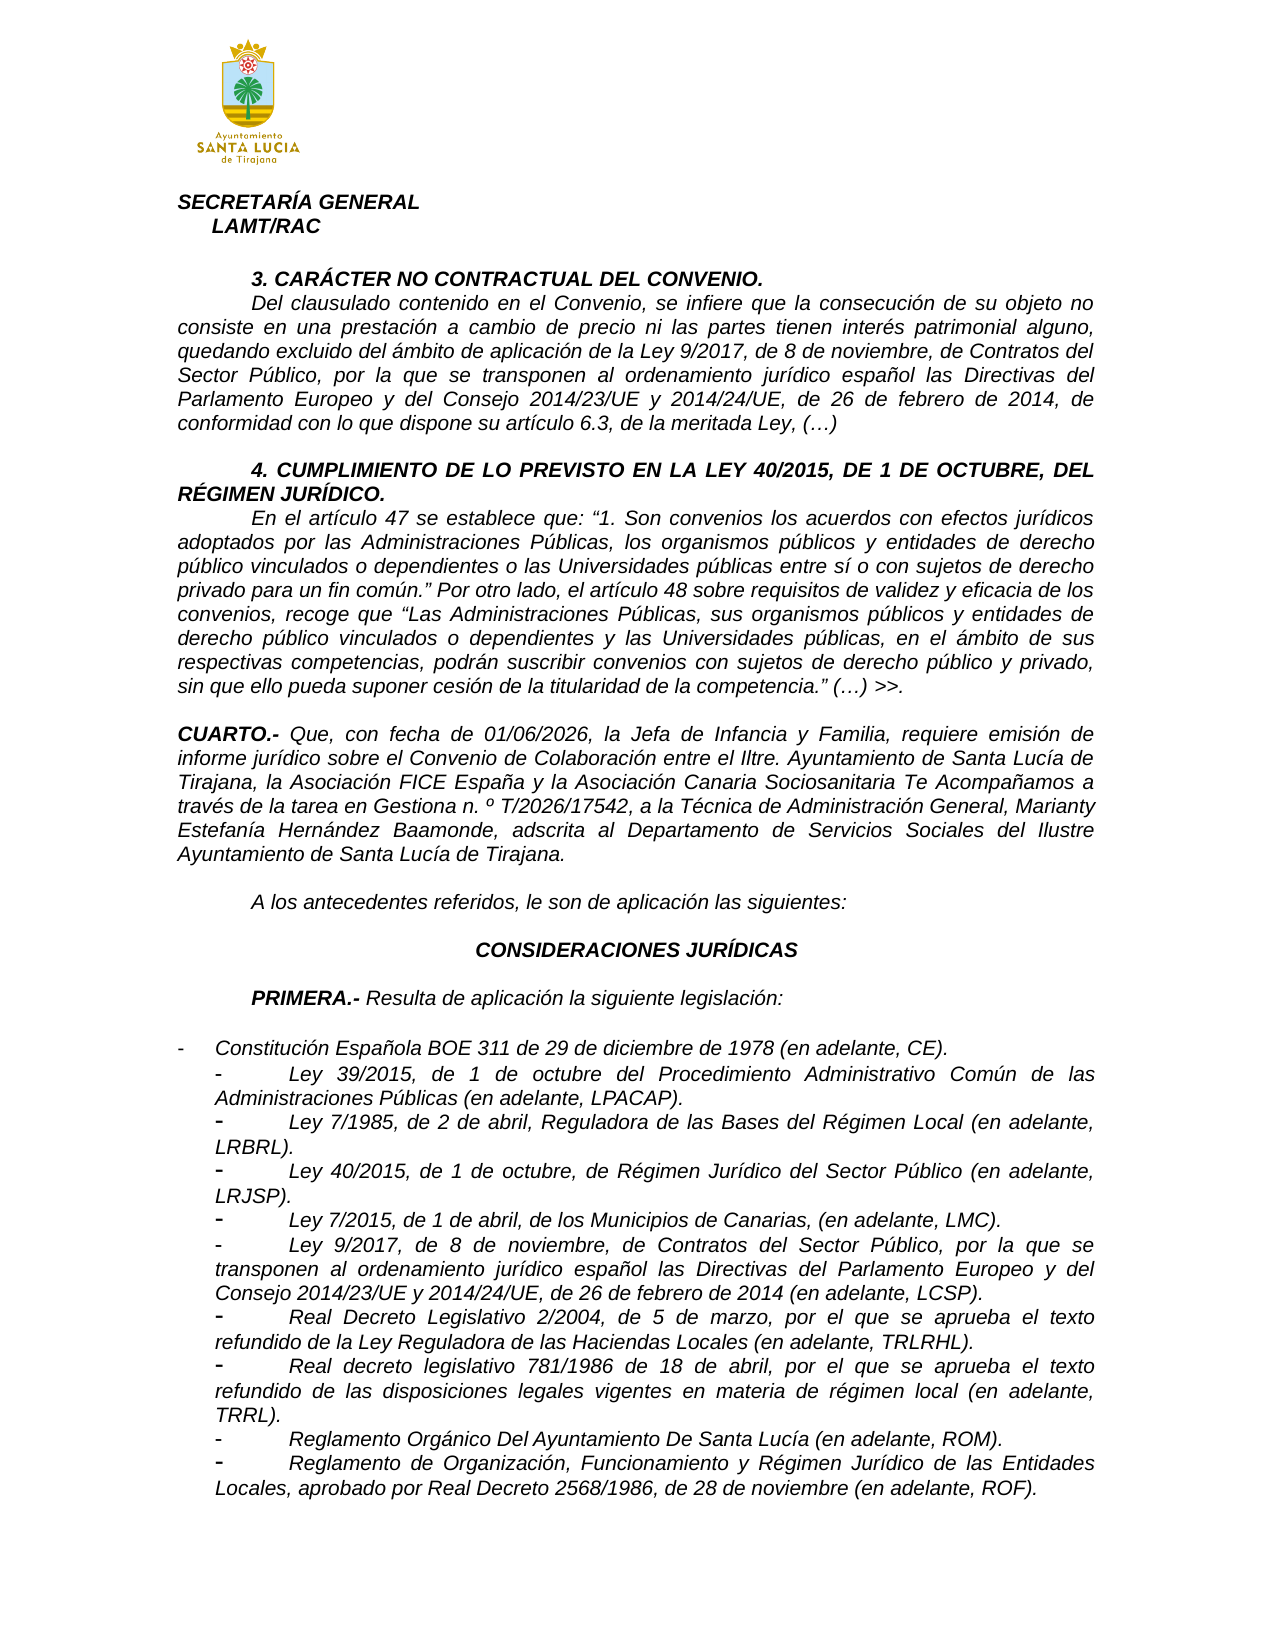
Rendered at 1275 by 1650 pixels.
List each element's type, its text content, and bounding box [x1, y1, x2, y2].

list Ley 7/1985, de 2 de abril, Reguladora de las Bases del Régimen Local (en adelante, LRBRL). [215, 1110, 1098, 1159]
list Reglamento de Organización, Funcionamiento y Régimen Jurídico de las Entidades Locales, aprobado por Real Decreto 2568/1986, de 28 de noviembre (en adelante, ROF). [215, 1451, 1098, 1499]
text A los antecedentes referidos, le son de aplicación las siguientes: [177, 889, 1098, 913]
text 4. CUMPLIMIENTO DE LO PREVISTO EN LA LEY 40/2015, DE 1 DE OCTUBRE, DEL RÉGIMEN JURÍDICO. [177, 458, 1098, 506]
text En el artículo 47 se establece que: “1. Son convenios los acuerdos con efectos jurídicos adoptados por las Administraciones Públicas, los organismos públicos y entidades de derecho público vinculados o dependientes o las Universidades públicas entre sí o con sujetos de derecho privado para un fin común.” Por otro lado, el artículo 48 sobre requisitos de validez y eficacia de los convenios, recoge que “Las Administraciones Públicas, sus organismos públicos y entidades de derecho público vinculados o dependientes y las Universidades públicas, en el ámbito de sus respectivas competencias, podrán suscribir convenios con sujetos de derecho público y privado, sin que ello pueda suponer cesión de la titularidad de la competencia.” (…) >>. [177, 506, 1098, 698]
text 3. CARÁCTER NO CONTRACTUAL DEL CONVENIO. [177, 267, 1098, 291]
list Real decreto legislativo 781/1986 de 18 de abril, por el que se aprueba el texto refundido de las disposiciones legales vigentes en materia de régimen local (en adelante, TRRL). [215, 1354, 1098, 1427]
list Reglamento Orgánico Del Ayuntamiento De Santa Lucía (en adelante, ROM). [215, 1427, 1098, 1451]
list Constitución Española BOE 311 de 29 de diciembre de 1978 (en adelante, CE). [177, 1033, 1098, 1062]
list Ley 9/2017, de 8 de noviembre, de Contratos del Sector Público, por la que se transponen al ordenamiento jurídico español las Directivas del Parlamento Europeo y del Consejo 2014/23/UE y 2014/24/UE, de 26 de febrero de 2014 (en adelante, LCSP). [215, 1233, 1098, 1305]
text PRIMERA.- Resulta de aplicación la siguiente legislación: [177, 985, 1098, 1009]
list Real Decreto Legislativo 2/2004, de 5 de marzo, por el que se aprueba el texto refundido de la Ley Reguladora de las Haciendas Locales (en adelante, TRLRHL). [215, 1305, 1098, 1354]
list Ley 40/2015, de 1 de octubre, de Régimen Jurídico del Sector Público (en adelante, LRJSP). [215, 1159, 1098, 1208]
text Del clausulado contenido en el Convenio, se infiere que la consecución de su objeto no consiste en una prestación a cambio de precio ni las partes tienen interés patrimonial alguno, quedando excluido del ámbito de aplicación de la Ley 9/2017, de 8 de noviembre, de Contratos del Sector Público, por la que se transponen al ordenamiento jurídico español las Directivas del Parlamento Europeo y del Consejo 2014/23/UE y 2014/24/UE, de 26 de febrero de 2014, de conformidad con lo que dispone su artículo 6.3, de la meritada Ley, (…) [177, 291, 1098, 434]
list Ley 39/2015, de 1 de octubre del Procedimiento Administrativo Común de las Administraciones Públicas (en adelante, LPACAP). [215, 1062, 1098, 1110]
text CONSIDERACIONES JURÍDICAS [177, 937, 1098, 961]
text CUARTO.- Que, con fecha de 01/06/2026, la Jefa de Infancia y Familia, requiere emisión de informe jurídico sobre el Convenio de Colaboración entre el Iltre. Ayuntamiento de Santa Lucía de Tirajana, la Asociación FICE España y la Asociación Canaria Sociosanitaria Te Acompañamos a través de la tarea en Gestiona n. º T/2026/17542, a la Técnica de Administración General, Marianty Estefanía Hernández Baamonde, adscrita al Departamento de Servicios Sociales del Ilustre Ayuntamiento de Santa Lucía de Tirajana. [177, 722, 1098, 866]
list Ley 7/2015, de 1 de abril, de los Municipios de Canarias, (en adelante, LMC). [215, 1208, 1098, 1233]
